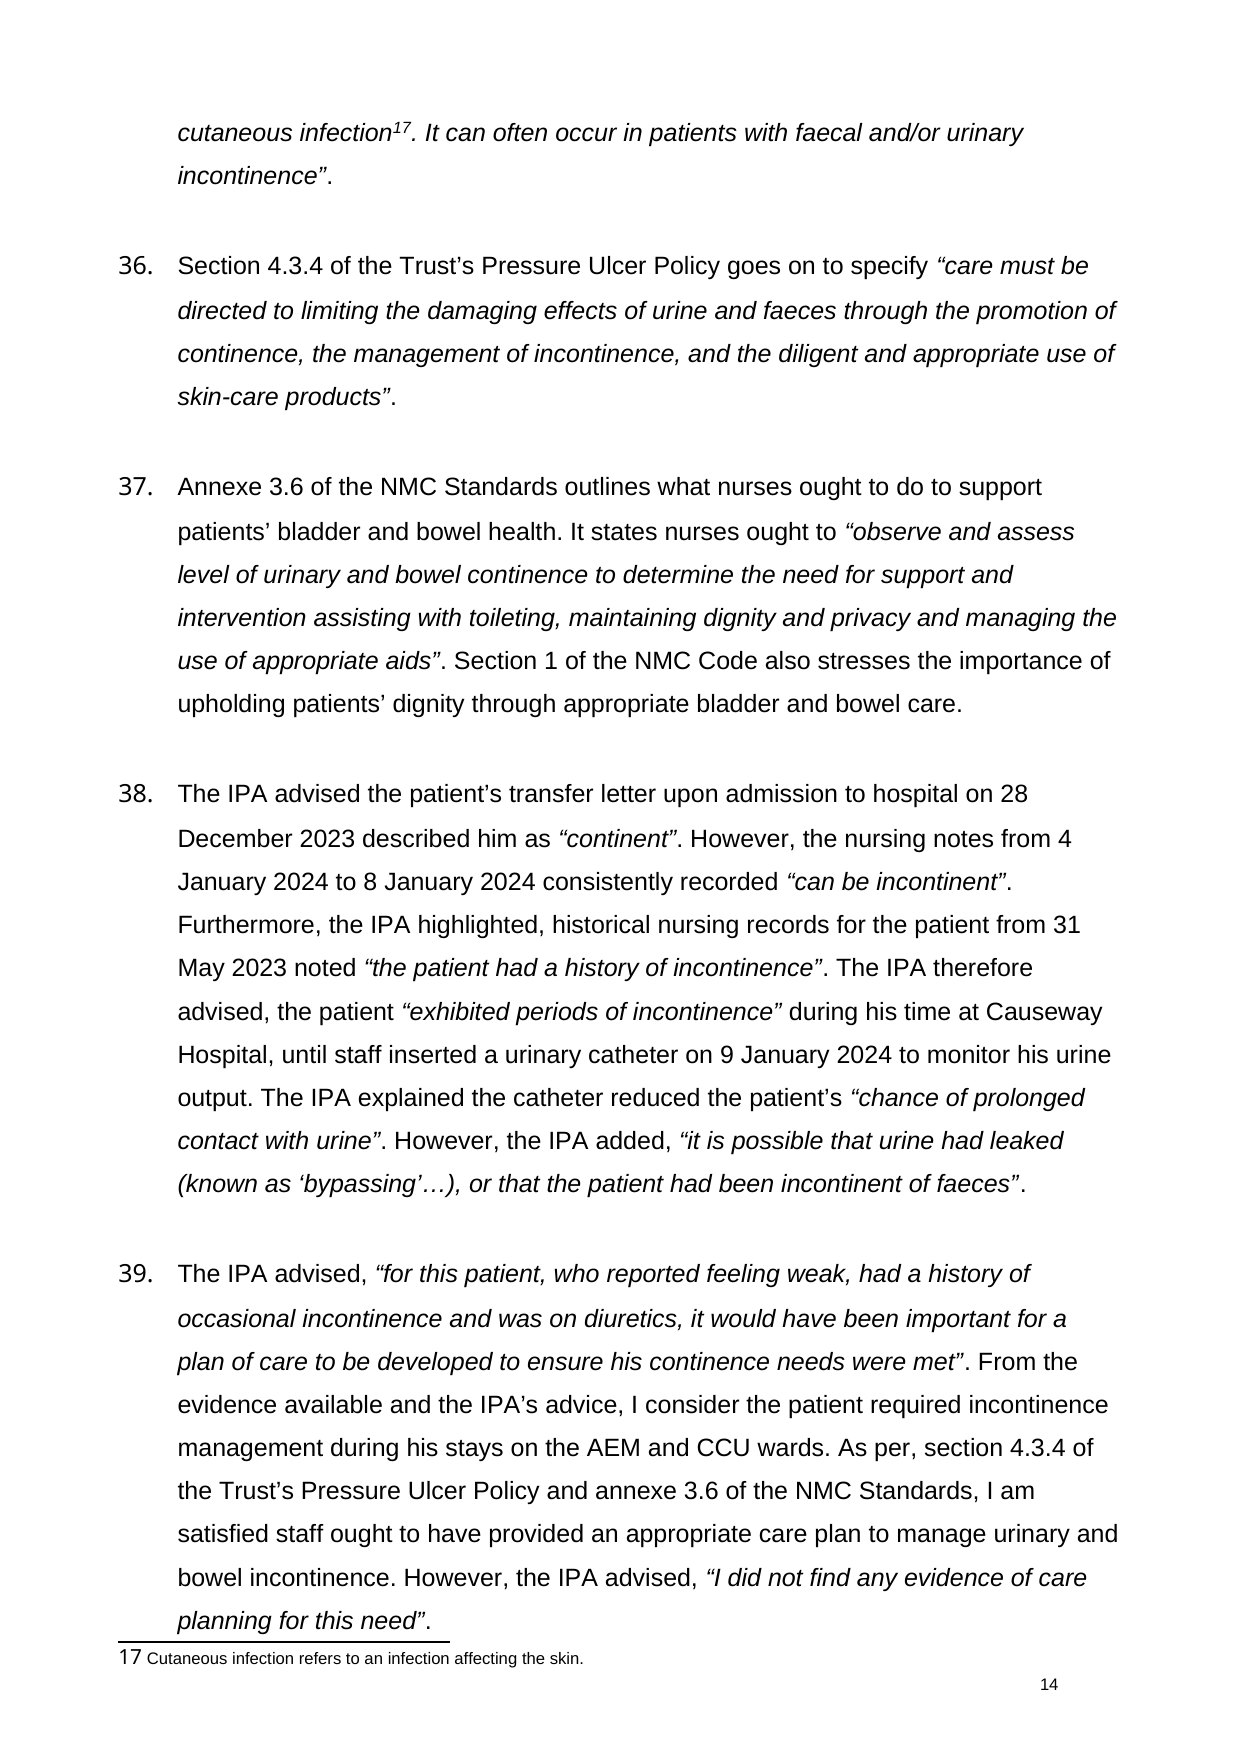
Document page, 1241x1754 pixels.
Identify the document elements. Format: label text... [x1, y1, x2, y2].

list The IPA advised the patient’s transfer letter upon admission to hospital on 28 December 2023 described him as “continent”. However, the nursing notes from 4 January 2024 to 8 January 2024 consistently recorded “can be incontinent”. Furthermore, the IPA highlighted, historical nursing records for the patient from 31 May 2023 noted “the patient had a history of incontinence”. The IPA therefore advised, the patient “exhibited periods of incontinence” during his time at Causeway Hospital, until staff inserted a urinary catheter on 9 January 2024 to monitor his urine output. The IPA explained the catheter reduced the patient’s “chance of prolonged contact with urine”. However, the IPA added, “it is possible that urine had leaked (known as ‘bypassing’…), or that the patient had been incontinent of faeces”. [118, 776, 1122, 1198]
list Cutaneous infection refers to an infection affecting the skin. [118, 1642, 1122, 1671]
list Section 4.3.4 of the Trust’s Pressure Ulcer Policy goes on to specify “care must be directed to limiting the damaging effects of urine and faeces through the promotion of continence, the management of incontinence, and the diligent and appropriate use of skin-care products”. [118, 247, 1122, 411]
list The IPA advised, “for this patient, who reported feeling weak, had a history of occasional incontinence and was on diuretics, it would have been important for a plan of care to be developed to ensure his continence needs were met”. From the evidence available and the IPA’s advice, I consider the patient required incontinence management during his stays on the AEM and CCU wards. As per, section 4.3.4 of the Trust’s Pressure Ulcer Policy and annexe 3.6 of the NMC Standards, I am satisfied staff ought to have provided an appropriate care plan to manage urinary and bowel incontinence. However, the IPA advised, “I did not find any evidence of care planning for this need”. [118, 1255, 1122, 1634]
list Annexe 3.6 of the NMC Standards outlines what nurses ought to do to support patients’ bladder and bowel health. It states nurses ought to “observe and assess level of urinary and bowel continence to determine the need for support and intervention assisting with toileting, maintaining dignity and privacy and managing the use of appropriate aids”. Section 1 of the NMC Code also stresses the importance of upholding patients’ dignity through appropriate bladder and bowel care. [118, 468, 1122, 718]
list cutaneous infection. It can often occur in patients with faecal and/or urinary incontinence”. [118, 118, 1122, 190]
